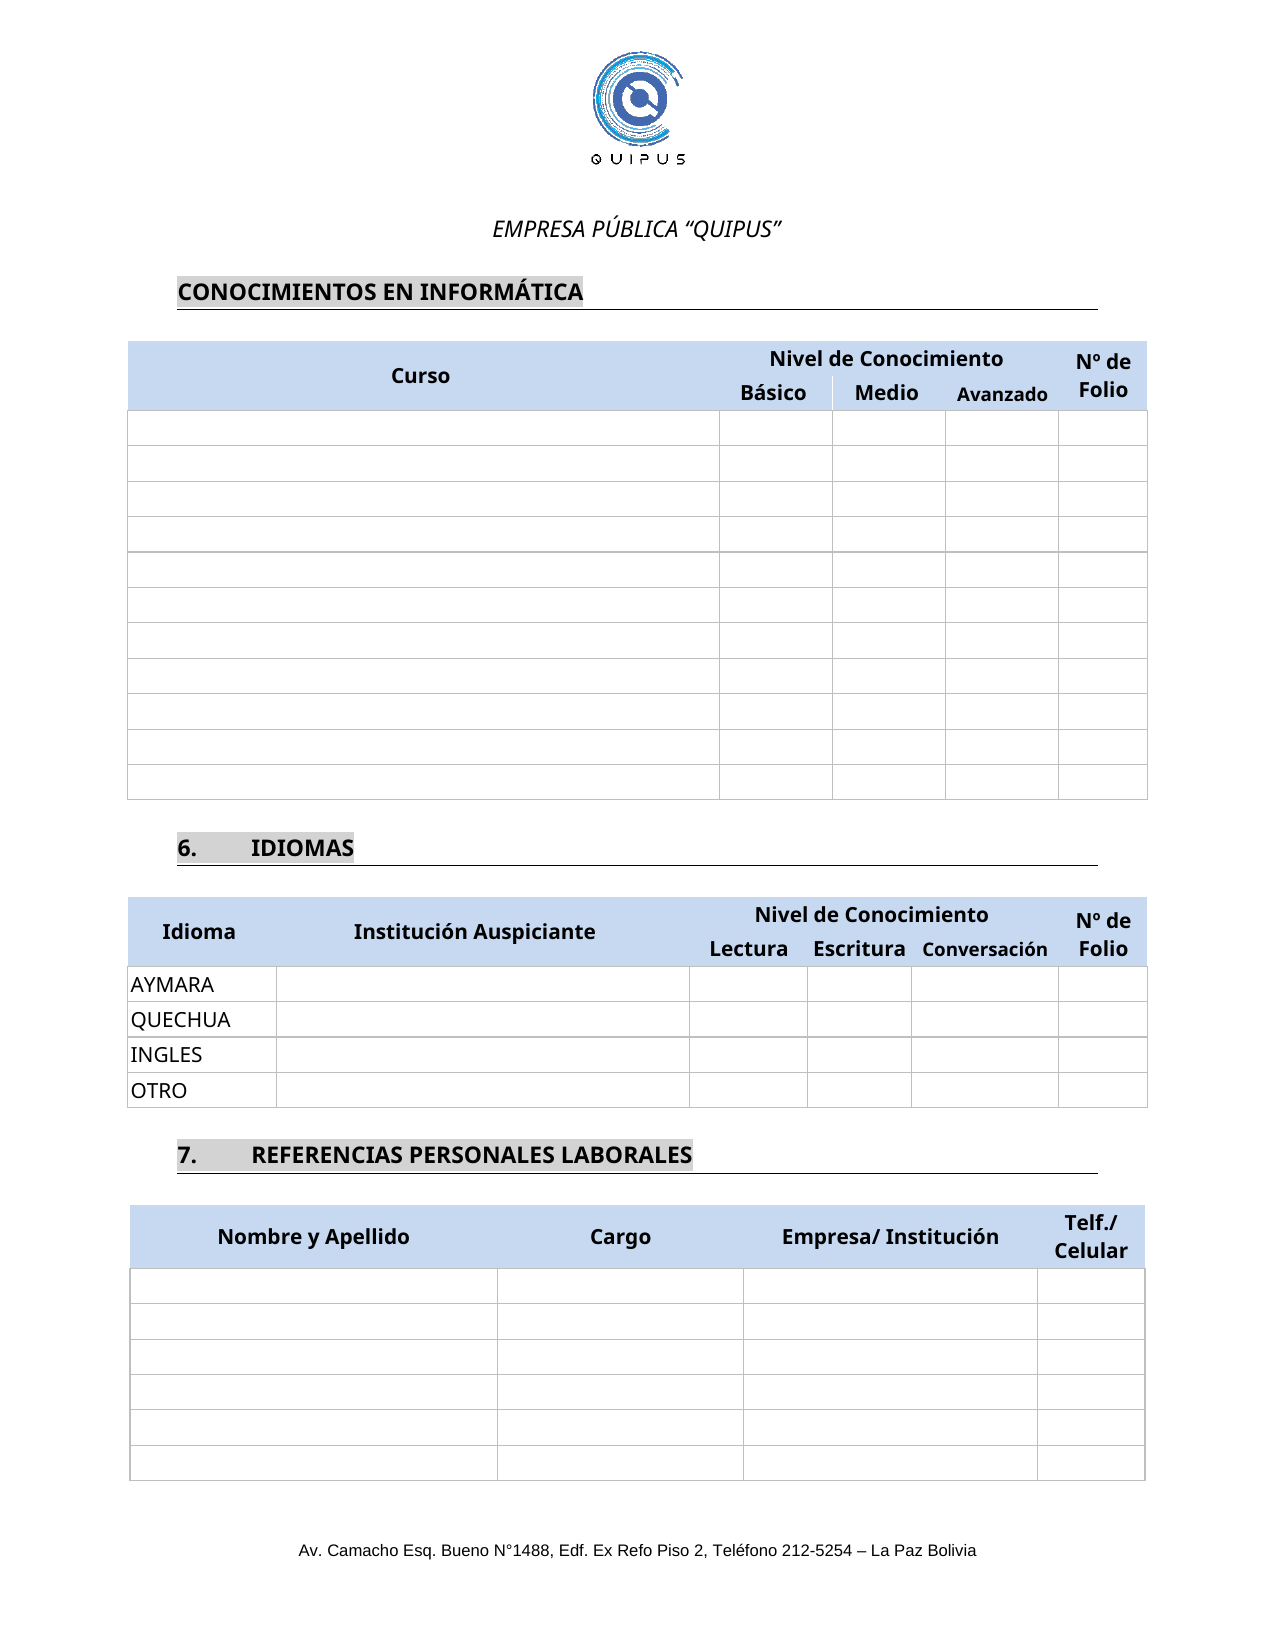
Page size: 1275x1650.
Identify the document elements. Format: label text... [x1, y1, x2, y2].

table_cell AYMARA [128, 967, 276, 1001]
table_cell [131, 1375, 497, 1409]
table_cell [808, 1073, 911, 1107]
table_cell [833, 694, 945, 728]
table_cell [744, 1269, 1037, 1303]
table_cell [946, 765, 1058, 799]
text CONOCIMIENTOS EN INFORMÁTICA [177, 276, 1098, 309]
table_cell [128, 730, 719, 764]
table_cell [690, 967, 807, 1001]
table_cell Básico [719, 376, 832, 410]
table_cell [720, 553, 832, 587]
table_cell [946, 588, 1058, 622]
table_cell [833, 517, 945, 551]
table_cell [808, 967, 911, 1001]
table_cell [128, 765, 719, 799]
table_cell [1038, 1269, 1144, 1303]
table_cell [690, 1073, 807, 1107]
table_cell [1038, 1304, 1144, 1338]
table_cell [498, 1375, 743, 1409]
table_cell Avanzado [946, 376, 1059, 410]
table_header Idioma [128, 897, 276, 966]
table_header Institución Auspiciante [276, 897, 690, 966]
table_cell [1059, 623, 1147, 658]
table_cell [833, 446, 945, 481]
table_cell [720, 517, 832, 551]
table_cell [277, 1002, 689, 1036]
list IDIOMAS [177, 832, 1098, 865]
table_cell [128, 446, 719, 481]
table_cell [690, 1002, 807, 1036]
table_cell [1038, 1375, 1144, 1409]
table_cell Conversación [911, 932, 1059, 966]
table_cell [720, 694, 832, 728]
table_cell [1059, 482, 1147, 516]
table_cell [720, 765, 832, 799]
table_cell [128, 482, 719, 516]
table_cell [128, 553, 719, 587]
table_cell [1059, 1038, 1147, 1072]
table_cell [833, 659, 945, 693]
table_cell [808, 1038, 911, 1072]
table_cell OTRO [128, 1073, 276, 1107]
table_cell [946, 730, 1058, 764]
table_cell [128, 659, 719, 693]
table_cell [690, 1038, 807, 1072]
table_cell [131, 1340, 497, 1374]
table_cell [131, 1269, 497, 1303]
table_cell [1059, 517, 1147, 551]
table_header Nivel de Conocimiento [690, 897, 1059, 932]
table_cell [833, 553, 945, 587]
table_cell [833, 730, 945, 764]
table_cell [946, 623, 1058, 658]
table_cell [946, 659, 1058, 693]
table_cell [1038, 1340, 1144, 1374]
table_cell [128, 411, 719, 445]
table_cell Lectura [690, 932, 808, 966]
table_cell [808, 1002, 911, 1036]
table_cell [833, 482, 945, 516]
table_cell [1038, 1410, 1144, 1445]
table_cell [744, 1340, 1037, 1374]
table_cell [744, 1375, 1037, 1409]
table_cell [498, 1304, 743, 1338]
table_cell [131, 1446, 497, 1480]
table_cell [720, 482, 832, 516]
table_cell [912, 1002, 1058, 1036]
table_cell [1038, 1446, 1144, 1480]
table_cell [498, 1269, 743, 1303]
table_cell [498, 1340, 743, 1374]
list REFERENCIAS PERSONALES LABORALES [177, 1139, 1098, 1173]
table_cell [1059, 411, 1147, 445]
table_cell [946, 517, 1058, 551]
table_cell [946, 411, 1058, 445]
table_cell [131, 1304, 497, 1338]
table_cell [277, 1073, 689, 1107]
table_cell [277, 967, 689, 1001]
table_cell [128, 588, 719, 622]
table_cell [720, 446, 832, 481]
table_cell INGLES [128, 1038, 276, 1072]
table_cell [833, 623, 945, 658]
table_cell [946, 553, 1058, 587]
table_cell [498, 1446, 743, 1480]
table_cell [720, 411, 832, 445]
table_cell [1059, 694, 1147, 728]
table_header Nombre y Apellido [130, 1205, 497, 1268]
table_cell [946, 482, 1058, 516]
table_cell Escritura [808, 932, 911, 966]
table_cell [1059, 1002, 1147, 1036]
table_cell [912, 1038, 1058, 1072]
table_cell [1059, 553, 1147, 587]
table_cell [720, 588, 832, 622]
table_cell [128, 517, 719, 551]
table_cell Medio [833, 376, 946, 410]
table_cell [1059, 446, 1147, 481]
table_header Nivel de Conocimiento [719, 341, 1059, 376]
table_cell [744, 1304, 1037, 1338]
table_cell [720, 730, 832, 764]
table_cell [1059, 588, 1147, 622]
table_cell QUECHUA [128, 1002, 276, 1036]
table_cell [1059, 967, 1147, 1001]
table_cell [1059, 659, 1147, 693]
table_cell [720, 659, 832, 693]
table_cell [498, 1410, 743, 1445]
table_cell [946, 446, 1058, 481]
table_cell [1059, 765, 1147, 799]
table_header Curso [128, 341, 719, 410]
table_cell [946, 694, 1058, 728]
table_header Nº de Folio [1059, 341, 1147, 410]
table_cell [744, 1410, 1037, 1445]
table_header Cargo [497, 1205, 744, 1268]
table_cell [131, 1410, 497, 1445]
table_cell [833, 411, 945, 445]
table_cell [1059, 730, 1147, 764]
table_cell [744, 1446, 1037, 1480]
table_header Nº de Folio [1059, 897, 1147, 966]
table_cell [912, 1073, 1058, 1107]
table_cell [912, 967, 1058, 1001]
table_header Telf./ Celular [1037, 1205, 1145, 1268]
table_cell [833, 588, 945, 622]
table_cell [128, 623, 719, 658]
table_cell [128, 694, 719, 728]
table_header Empresa/ Institución [744, 1205, 1037, 1268]
table_cell [1059, 1073, 1147, 1107]
table_cell [720, 623, 832, 658]
table_cell [833, 765, 945, 799]
table_cell [277, 1038, 689, 1072]
